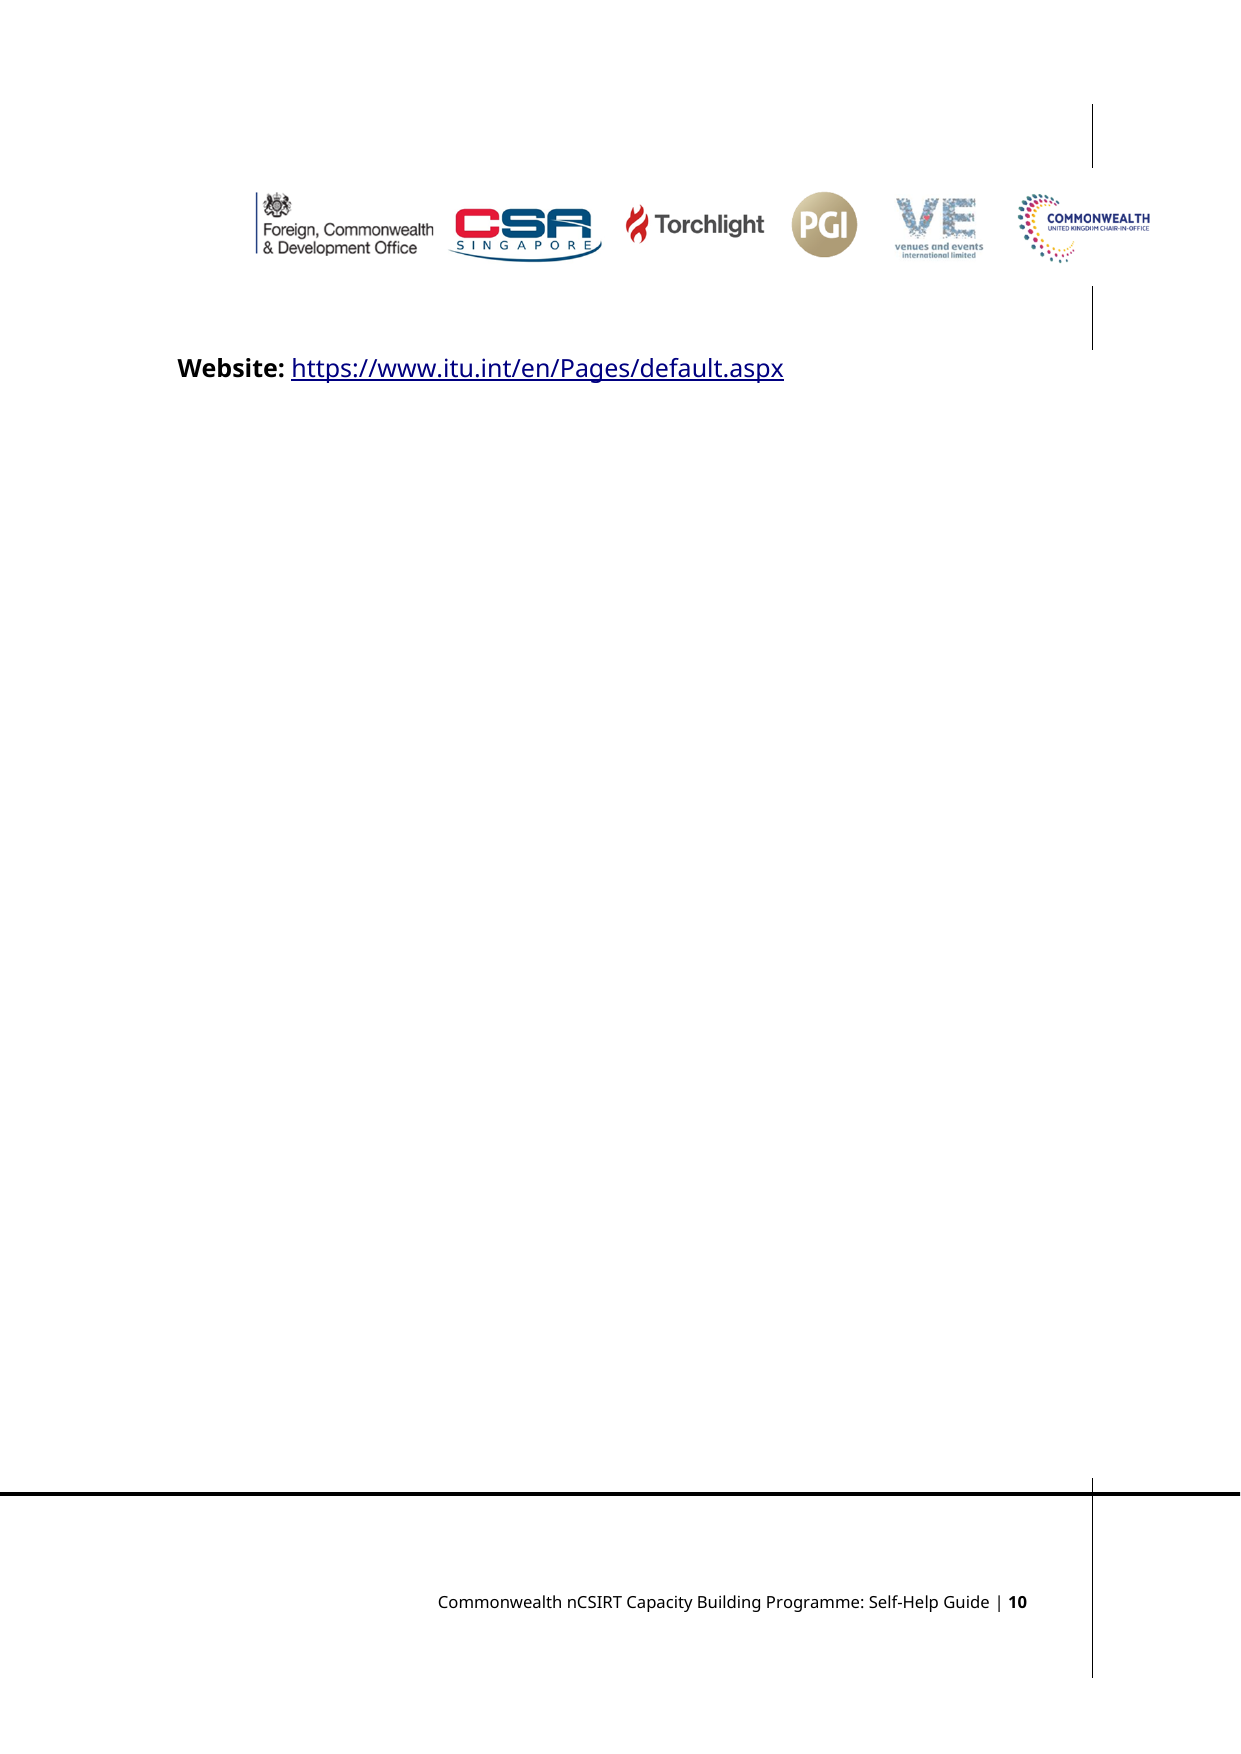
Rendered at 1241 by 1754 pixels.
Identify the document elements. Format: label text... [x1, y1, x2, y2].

text Website: https://www.itu.int/en/Pages/default.aspx [177, 351, 1092, 385]
